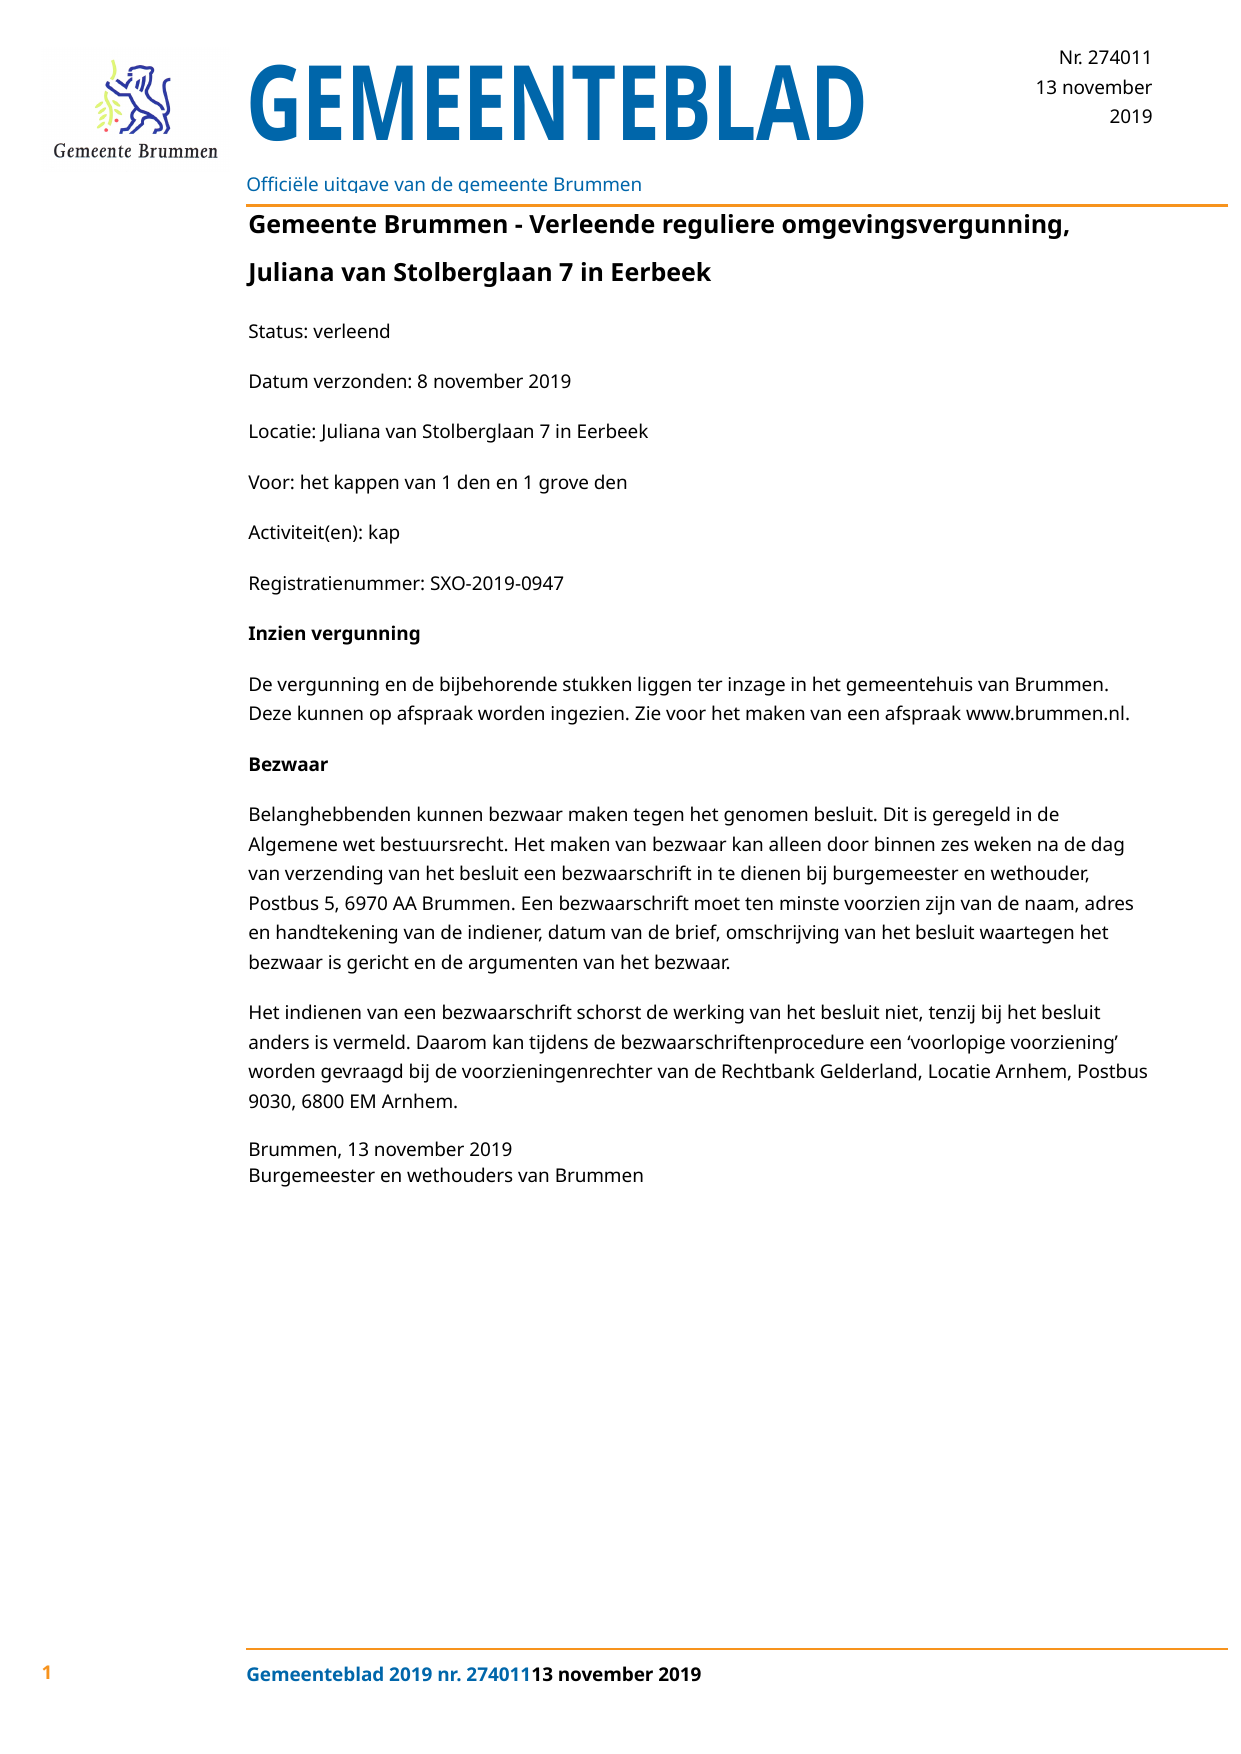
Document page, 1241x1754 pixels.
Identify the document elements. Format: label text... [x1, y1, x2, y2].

text Inzien vergunning [248, 620, 1152, 646]
text Locatie: Juliana van Stolberglaan 7 in Eerbeek [248, 419, 1152, 444]
text Het indienen van een bezwaarschrift schorst de werking van het besluit niet, tenzij bij het besluit anders is vermeld. Daarom kan tijdens de bezwaarschriftenprocedure een ‘voorlopige voorziening’ worden gevraagd bij de voorzieningenrechter van de Rechtbank Gelderland, Locatie Arnhem, Postbus 9030, 6800 EM Arnhem. [248, 999, 1152, 1114]
text Activiteit(en): kap [248, 519, 1152, 545]
text Bezwaar [248, 751, 1152, 777]
text De vergunning en de bijbehorende stukken liggen ter inzage in het gemeentehuis van Brummen. Deze kunnen op afspraak worden ingezien. Zie voor het maken van een afspraak www.brummen.nl. [248, 671, 1152, 726]
text Gemeente Brummen - Verleende reguliere omgevingsvergunning, Juliana van Stolberglaan 7 in Eerbeek [248, 207, 1152, 288]
text Status: verleend [248, 318, 1152, 344]
text Belanghebbenden kunnen bezwaar maken tegen het genomen besluit. Dit is geregeld in de Algemene wet bestuursrecht. Het maken van bezwaar kan alleen door binnen zes weken na de dag van verzending van het besluit een bezwaarschrift in te dienen bij burgemeester en wethouder, Postbus 5, 6970 AA Brummen. Een bezwaarschrift moet ten minste voorzien zijn van de naam, adres en handtekening van de indiener, datum van de brief, omschrijving van het besluit waartegen het bezwaar is gericht en de argumenten van het bezwaar. [248, 801, 1152, 975]
picture [41, 47, 231, 172]
text Voor: het kappen van 1 den en 1 grove den [248, 469, 1152, 495]
text Burgemeester en wethouders van Brummen [248, 1162, 1152, 1188]
text Datum verzonden: 8 november 2019 [248, 368, 1152, 394]
text Brummen, 13 november 2019 [248, 1136, 1152, 1162]
text Registratienummer: SXO-2019-0947 [248, 570, 1152, 596]
